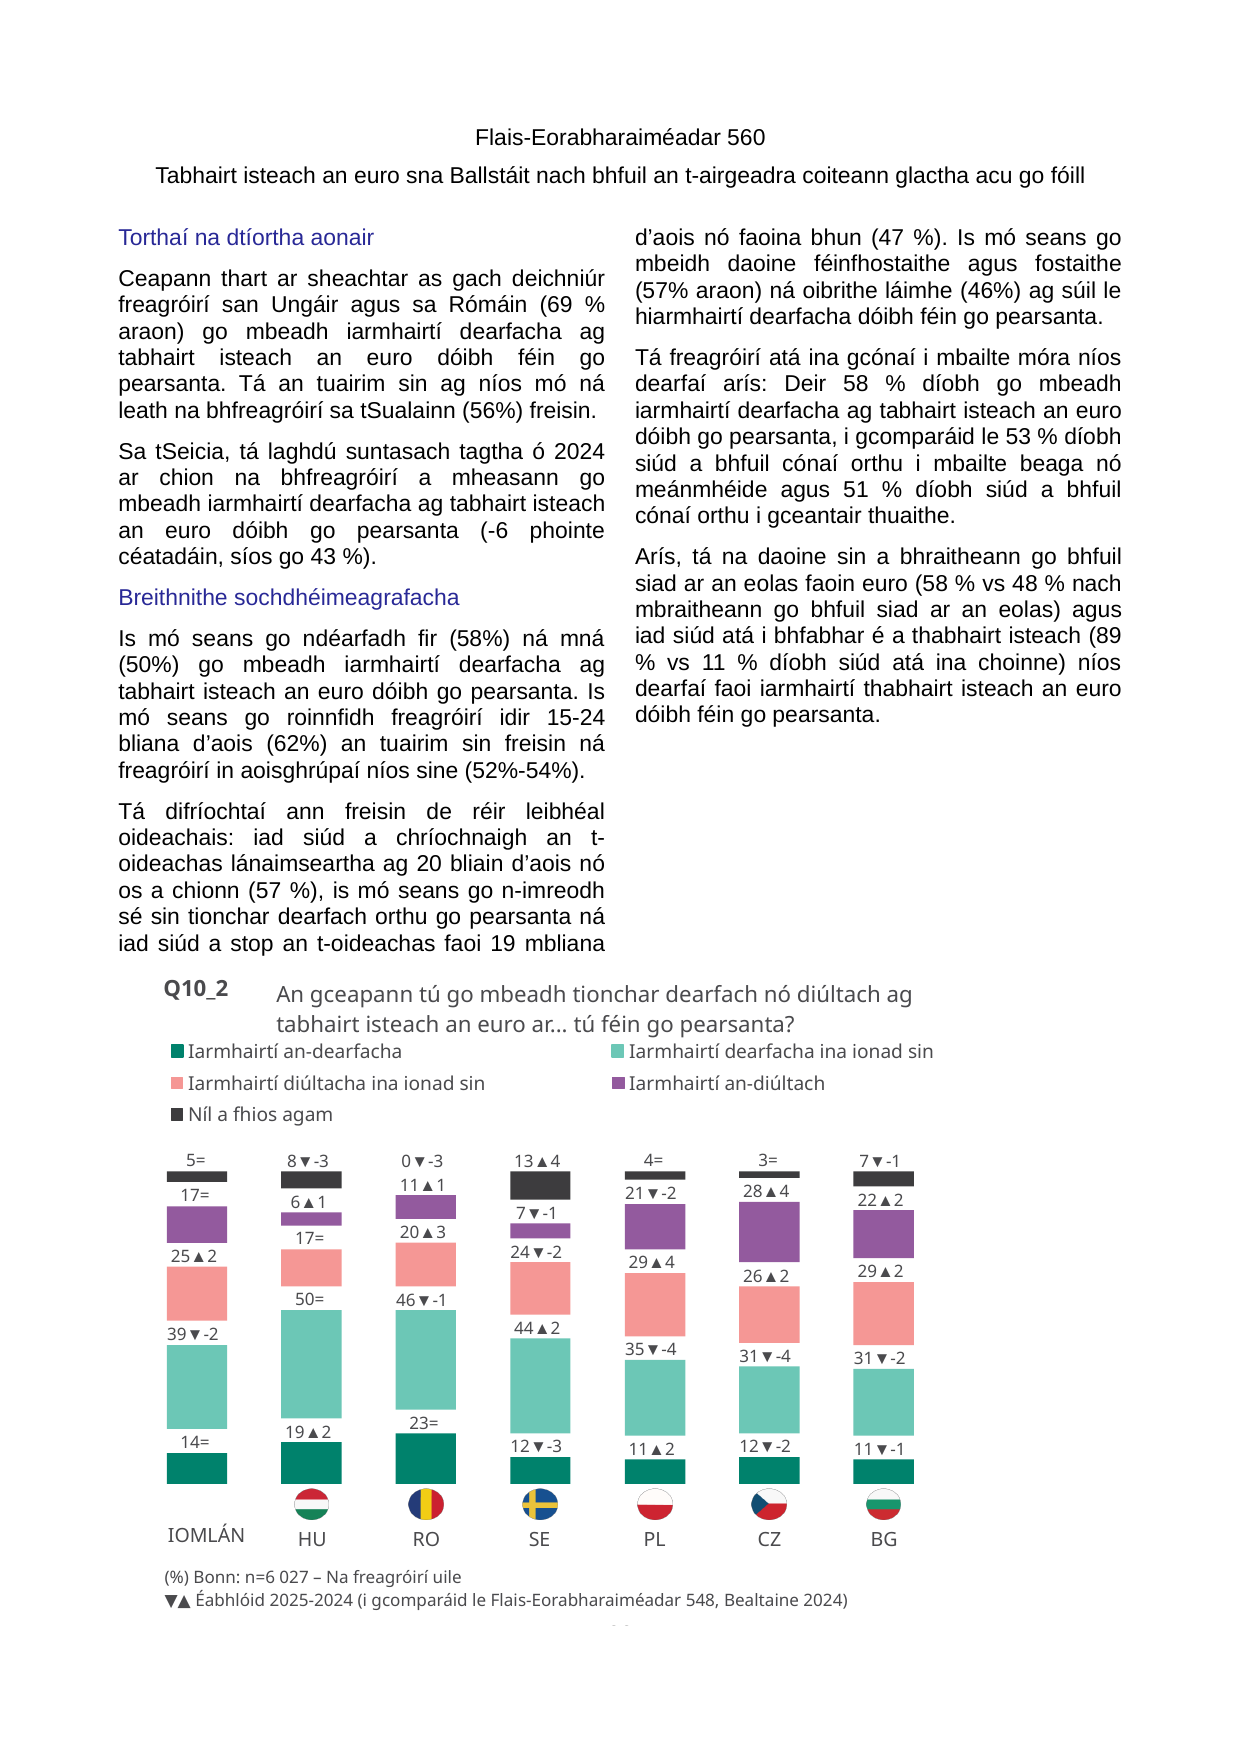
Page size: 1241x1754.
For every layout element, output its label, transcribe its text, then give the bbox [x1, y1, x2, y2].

picture [637, 1488, 673, 1520]
text Ceapann thart ar sheachtar as gach deichniúr freagróirí san Ungáir agus sa Rómáin (69 % araon) go mbeadh iarmhairtí dearfacha ag tabhairt isteach an euro dóibh féin go pearsanta. Tá an tuairim sin ag níos mó ná leath na bhfreagróirí sa tSualainn (56%) freisin. [118, 265, 605, 423]
picture [866, 1488, 901, 1520]
picture [751, 1488, 787, 1520]
text Tá difríochtaí ann freisin de réir leibhéal oideachais: iad siúd a chríochnaigh an t-oideachas lánaimseartha ag 20 bliain d’aois nó os a chionn (57 %), is mó seans go n-imreodh sé sin tionchar dearfach orthu go pearsanta ná iad siúd a stop an t-oideachas faoi 19 mbliana [118, 798, 605, 956]
text Tá freagróirí atá ina gcónaí i mbailte móra níos dearfaí arís: Deir 58 % díobh go mbeadh iarmhairtí dearfacha ag tabhairt isteach an euro dóibh go pearsanta, i gcomparáid le 53 % díobh siúd a bhfuil cónaí orthu i mbailte beaga nó meánmhéide agus 51 % díobh siúd a bhfuil cónaí orthu i gceantair thuaithe. [635, 344, 1122, 528]
text d’aois nó faoina bhun (47 %). Is mó seans go mbeidh daoine féinfhostaithe agus fostaithe (57% araon) ná oibrithe láimhe (46%) ag súil le hiarmhairtí dearfacha dóibh féin go pearsanta. [635, 224, 1122, 329]
picture [408, 1488, 444, 1520]
picture [522, 1488, 558, 1520]
text Is mó seans go ndéarfadh fir (58%) ná mná (50%) go mbeadh iarmhairtí dearfacha ag tabhairt isteach an euro dóibh go pearsanta. Is mó seans go roinnfidh freagróirí idir 15-24 bliana d’aois (62%) an tuairim sin freisin ná freagróirí in aoisghrúpaí níos sine (52%-54%). [118, 625, 605, 783]
picture [294, 1488, 329, 1520]
text Torthaí na dtíortha aonair [118, 224, 605, 250]
text Sa tSeicia, tá laghdú suntasach tagtha ó 2024 ar chion na bhfreagróirí a mheasann go mbeadh iarmhairtí dearfacha ag tabhairt isteach an euro dóibh go pearsanta (-6 phointe céatadáin, síos go 43 %). [118, 438, 605, 569]
text Arís, tá na daoine sin a bhraitheann go bhfuil siad ar an eolas faoin euro (58 % vs 48 % nach mbraitheann go bhfuil siad ar an eolas) agus iad siúd atá i bhfabhar é a thabhairt isteach (89 % vs 11 % díobh siúd atá ina choinne) níos dearfaí faoi iarmhairtí thabhairt isteach an euro dóibh féin go pearsanta. [635, 543, 1122, 728]
text Breithnithe sochdhéimeagrafacha [118, 584, 605, 610]
